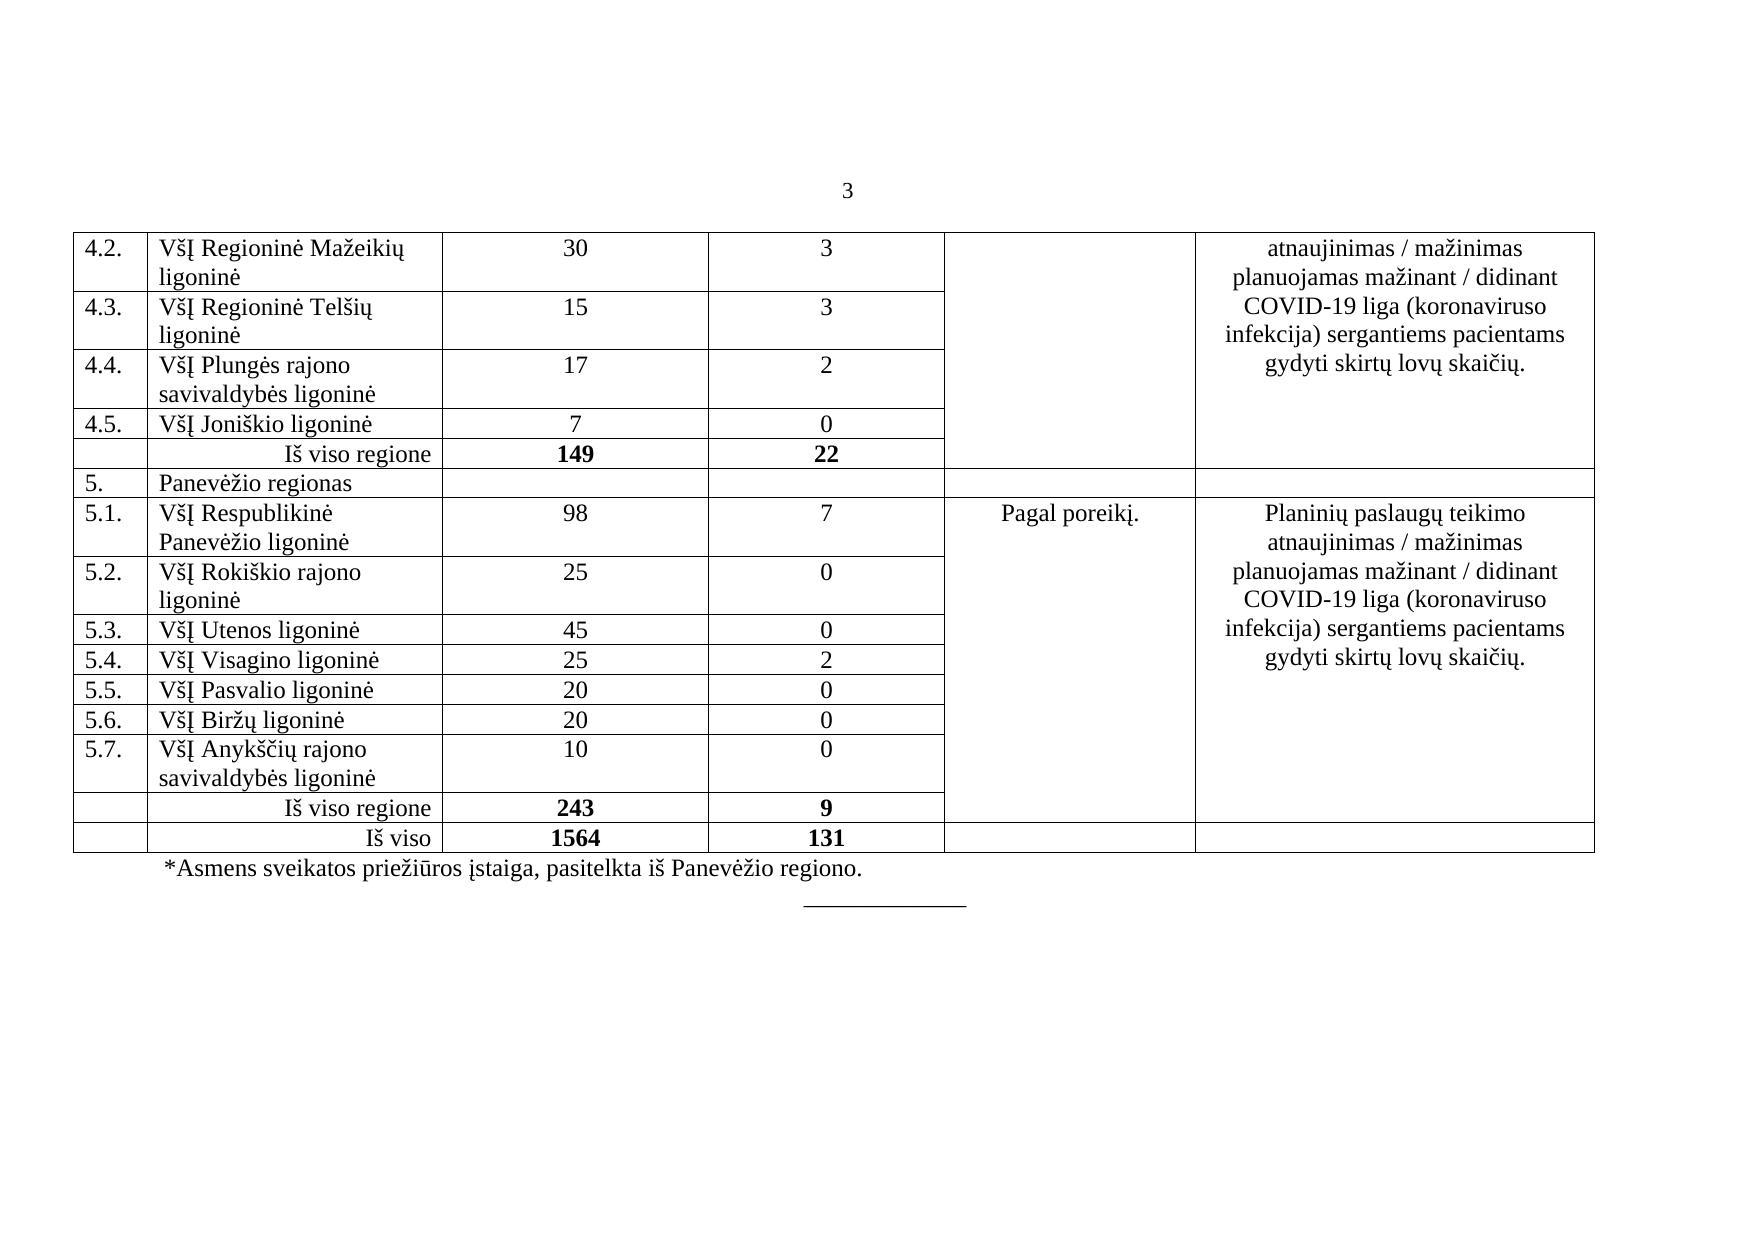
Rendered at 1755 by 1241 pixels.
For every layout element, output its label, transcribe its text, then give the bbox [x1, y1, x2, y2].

table_cell Iš viso [148, 823, 442, 852]
table_cell 17 [443, 350, 708, 408]
table_cell [443, 469, 708, 497]
table_cell VšĮ Anykščių rajono savivaldybės ligoninė [148, 735, 442, 792]
table_cell 5.5. [74, 675, 147, 704]
table_cell [945, 233, 1195, 467]
table_cell 22 [709, 439, 944, 467]
table_cell Planinių paslaugų teikimo atnaujinimas / mažinimas planuojamas mažinant / didinant COVID-19 liga (koronaviruso infekcija) sergantiems pacientams gydyti skirtų lovų skaičių. [1196, 498, 1594, 822]
table_cell 131 [709, 823, 944, 852]
table_cell [945, 823, 1195, 852]
table_cell VšĮ Visagino ligoninė [148, 645, 442, 674]
table_cell 4.3. [74, 292, 147, 349]
table_cell 5.2. [74, 557, 147, 614]
table_cell [945, 469, 1195, 497]
table_cell 1564 [443, 823, 708, 852]
table_cell 149 [443, 439, 708, 467]
table_cell 2 [709, 350, 944, 408]
table_cell VšĮ Respublikinė Panevėžio ligoninė [148, 498, 442, 556]
table_cell 5.7. [74, 735, 147, 792]
table_cell 0 [709, 557, 944, 614]
table_cell VšĮ Utenos ligoninė [148, 615, 442, 644]
table_cell VšĮ Regioninė Mažeikių ligoninė [148, 233, 442, 291]
table_cell 10 [443, 735, 708, 792]
table_cell 9 [709, 793, 944, 822]
table_cell atnaujinimas / mažinimas planuojamas mažinant / didinant COVID-19 liga (koronaviruso infekcija) sergantiems pacientams gydyti skirtų lovų skaičių. [1196, 233, 1594, 467]
table_cell 98 [443, 498, 708, 556]
table_cell 0 [709, 735, 944, 792]
table_cell 2 [709, 645, 944, 674]
table_cell 20 [443, 675, 708, 704]
table_cell 5.3. [74, 615, 147, 644]
table_cell VšĮ Plungės rajono savivaldybės ligoninė [148, 350, 442, 408]
table_cell 7 [709, 498, 944, 556]
table_cell 20 [443, 705, 708, 733]
table_cell 243 [443, 793, 708, 822]
table_cell 5. [74, 469, 147, 497]
table_cell VšĮ Regioninė Telšių ligoninė [148, 292, 442, 349]
table_cell [1196, 823, 1594, 852]
table_cell 4.5. [74, 409, 147, 438]
table_cell Iš viso regione [148, 793, 442, 822]
table_cell Iš viso regione [148, 439, 442, 467]
table_cell [74, 823, 147, 852]
table_cell 3 [709, 233, 944, 291]
table_cell 15 [443, 292, 708, 349]
table_cell 5.4. [74, 645, 147, 674]
table_cell VšĮ Biržų ligoninė [148, 705, 442, 733]
table_cell 7 [443, 409, 708, 438]
table_cell 45 [443, 615, 708, 644]
table_cell 5.6. [74, 705, 147, 733]
table_cell [74, 793, 147, 822]
table_cell 0 [709, 615, 944, 644]
table_cell VšĮ Joniškio ligoninė [148, 409, 442, 438]
table_cell VšĮ Pasvalio ligoninė [148, 675, 442, 704]
table_cell 4.4. [74, 350, 147, 408]
table_cell VšĮ Rokiškio rajono ligoninė [148, 557, 442, 614]
text _____________ [164, 881, 1606, 910]
table_cell 25 [443, 557, 708, 614]
table_cell Pagal poreikį. [945, 498, 1195, 822]
table_cell 0 [709, 705, 944, 733]
table_cell 0 [709, 409, 944, 438]
table_cell [1196, 469, 1594, 497]
table_cell 30 [443, 233, 708, 291]
table_cell [709, 469, 944, 497]
text *Asmens sveikatos priežiūros įstaiga, pasitelkta iš Panevėžio regiono. [164, 853, 1606, 881]
table_cell 3 [709, 292, 944, 349]
table_cell [74, 439, 147, 467]
table_cell 25 [443, 645, 708, 674]
table_cell 5.1. [74, 498, 147, 556]
table_cell 4.2. [74, 233, 147, 291]
table_cell 0 [709, 675, 944, 704]
table_cell Panevėžio regionas [148, 469, 442, 497]
